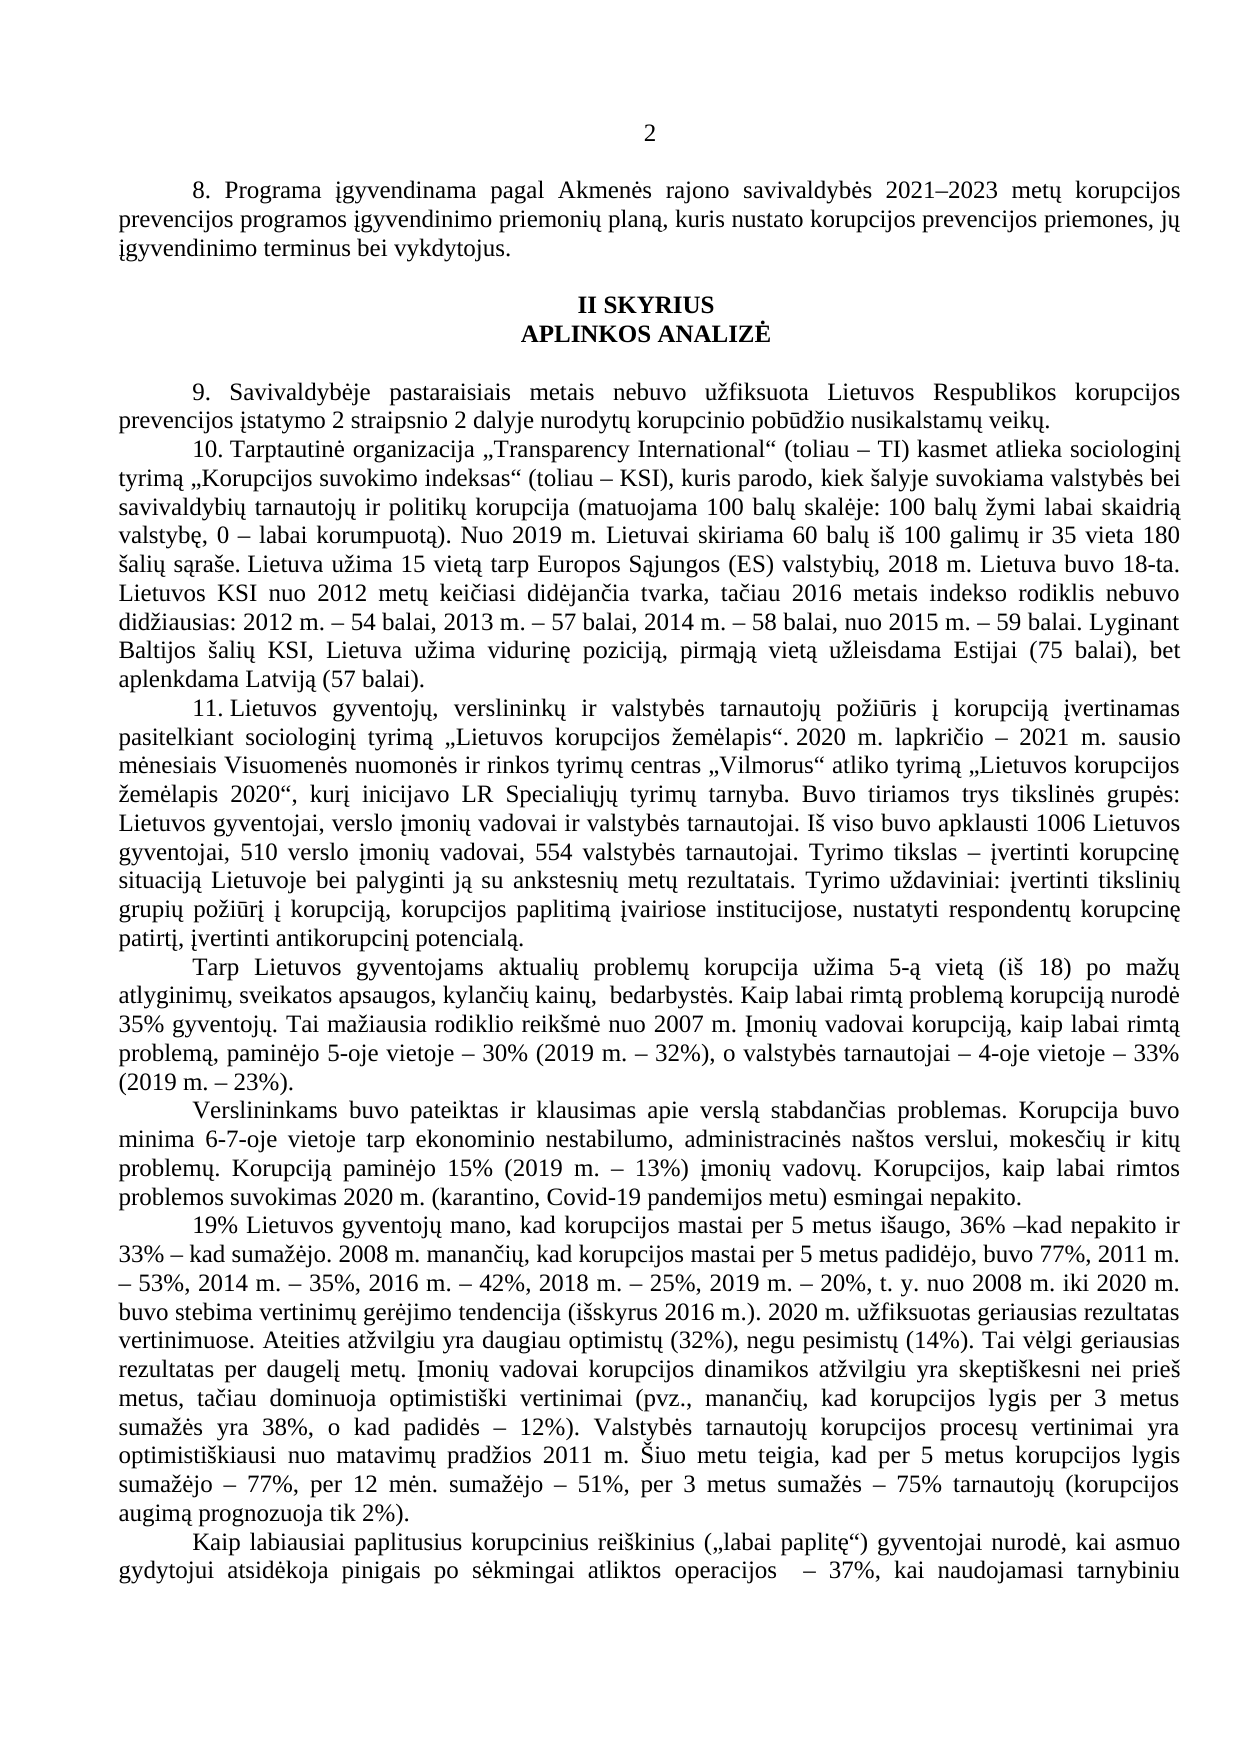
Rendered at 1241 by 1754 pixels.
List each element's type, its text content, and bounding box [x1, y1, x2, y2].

text 9. Savivaldybėje pastaraisiais metais nebuvo užfiksuota Lietuvos Respublikos korupcijos prevencijos įstatymo 2 straipsnio 2 dalyje nurodytų korupcinio pobūdžio nusikalstamų veikų. [118, 377, 1181, 434]
text II SKYRIUS [118, 291, 1174, 319]
text 11. Lietuvos gyventojų, verslininkų ir valstybės tarnautojų požiūris į korupciją įvertinamas pasitelkiant sociologinį tyrimą „Lietuvos korupcijos žemėlapis“. 2020 m. lapkričio – 2021 m. sausio mėnesiais Visuomenės nuomonės ir rinkos tyrimų centras „Vilmorus“ atliko tyrimą „Lietuvos korupcijos žemėlapis 2020“, kurį inicijavo LR Specialiųjų tyrimų tarnyba. Buvo tiriamos trys tikslinės grupės: Lietuvos gyventojai, verslo įmonių vadovai ir valstybės tarnautojai. Iš viso buvo apklausti 1006 Lietuvos gyventojai, 510 verslo įmonių vadovai, 554 valstybės tarnautojai. Tyrimo tikslas – įvertinti korupcinę situaciją Lietuvoje bei palyginti ją su ankstesnių metų rezultatais. Tyrimo uždaviniai: įvertinti tikslinių grupių požiūrį į korupciją, korupcijos paplitimą įvairiose institucijose, nustatyti respondentų korupcinę patirtį, įvertinti antikorupcinį potencialą. [118, 693, 1181, 952]
text 8. Programa įgyvendinama pagal Akmenės rajono savivaldybės 2021–2023 metų korupcijos prevencijos programos įgyvendinimo priemonių planą, kuris nustato korupcijos prevencijos priemones, jų įgyvendinimo terminus bei vykdytojus. [118, 176, 1181, 262]
text Kaip labiausiai paplitusius korupcinius reiškinius („labai paplitę“) gyventojai nurodė, kai asmuo gydytojui atsidėkoja pinigais po sėkmingai atliktos operacijos – 37%, kai naudojamasi tarnybiniu [118, 1527, 1181, 1584]
text Verslininkams buvo pateiktas ir klausimas apie verslą stabdančias problemas. Korupcija buvo minima 6-7-oje vietoje tarp ekonominio nestabilumo, administracinės naštos verslui, mokesčių ir kitų problemų. Korupciją paminėjo 15% (2019 m. – 13%) įmonių vadovų. Korupcijos, kaip labai rimtos problemos suvokimas 2020 m. (karantino, Covid-19 pandemijos metu) esmingai nepakito. [118, 1096, 1181, 1211]
text 10. Tarptautinė organizacija „Transparency International“ (toliau – TI) kasmet atlieka sociologinį tyrimą „Korupcijos suvokimo indeksas“ (toliau – KSI), kuris parodo, kiek šalyje suvokiama valstybės bei savivaldybių tarnautojų ir politikų korupcija (matuojama 100 balų skalėje: 100 balų žymi labai skaidrią valstybę, 0 – labai korumpuotą). Nuo 2019 m. Lietuvai skiriama 60 balų iš 100 galimų ir 35 vieta 180 šalių sąraše. Lietuva užima 15 vietą tarp Europos Sąjungos (ES) valstybių, 2018 m. Lietuva buvo 18-ta. Lietuvos KSI nuo 2012 metų keičiasi didėjančia tvarka, tačiau 2016 metais indekso rodiklis nebuvo didžiausias: 2012 m. – 54 balai, 2013 m. – 57 balai, 2014 m. – 58 balai, nuo 2015 m. – 59 balai. Lyginant Baltijos šalių KSI, Lietuva užima vidurinę poziciją, pirmąją vietą užleisdama Estijai (75 balai), bet aplenkdama Latviją (57 balai). [118, 434, 1181, 693]
text APLINKOS ANALIZĖ [118, 319, 1174, 348]
text Tarp Lietuvos gyventojams aktualių problemų korupcija užima 5-ą vietą (iš 18) po mažų atlyginimų, sveikatos apsaugos, kylančių kainų, bedarbystės. Kaip labai rimtą problemą korupciją nurodė 35% gyventojų. Tai mažiausia rodiklio reikšmė nuo 2007 m. Įmonių vadovai korupciją, kaip labai rimtą problemą, paminėjo 5-oje vietoje – 30% (2019 m. – 32%), o valstybės tarnautojai – 4-oje vietoje – 33% (2019 m. – 23%). [118, 952, 1181, 1096]
text 19% Lietuvos gyventojų mano, kad korupcijos mastai per 5 metus išaugo, 36% –kad nepakito ir 33% – kad sumažėjo. 2008 m. manančių, kad korupcijos mastai per 5 metus padidėjo, buvo 77%, 2011 m. – 53%, 2014 m. – 35%, 2016 m. – 42%, 2018 m. – 25%, 2019 m. – 20%, t. y. nuo 2008 m. iki 2020 m. buvo stebima vertinimų gerėjimo tendencija (išskyrus 2016 m.). 2020 m. užfiksuotas geriausias rezultatas vertinimuose. Ateities atžvilgiu yra daugiau optimistų (32%), negu pesimistų (14%). Tai vėlgi geriausias rezultatas per daugelį metų. Įmonių vadovai korupcijos dinamikos atžvilgiu yra skeptiškesni nei prieš metus, tačiau dominuoja optimistiški vertinimai (pvz., manančių, kad korupcijos lygis per 3 metus sumažės yra 38%, o kad padidės – 12%). Valstybės tarnautojų korupcijos procesų vertinimai yra optimistiškiausi nuo matavimų pradžios 2011 m. Šiuo metu teigia, kad per 5 metus korupcijos lygis sumažėjo – 77%, per 12 mėn. sumažėjo – 51%, per 3 metus sumažės – 75% tarnautojų (korupcijos augimą prognozuoja tik 2%). [118, 1211, 1181, 1527]
